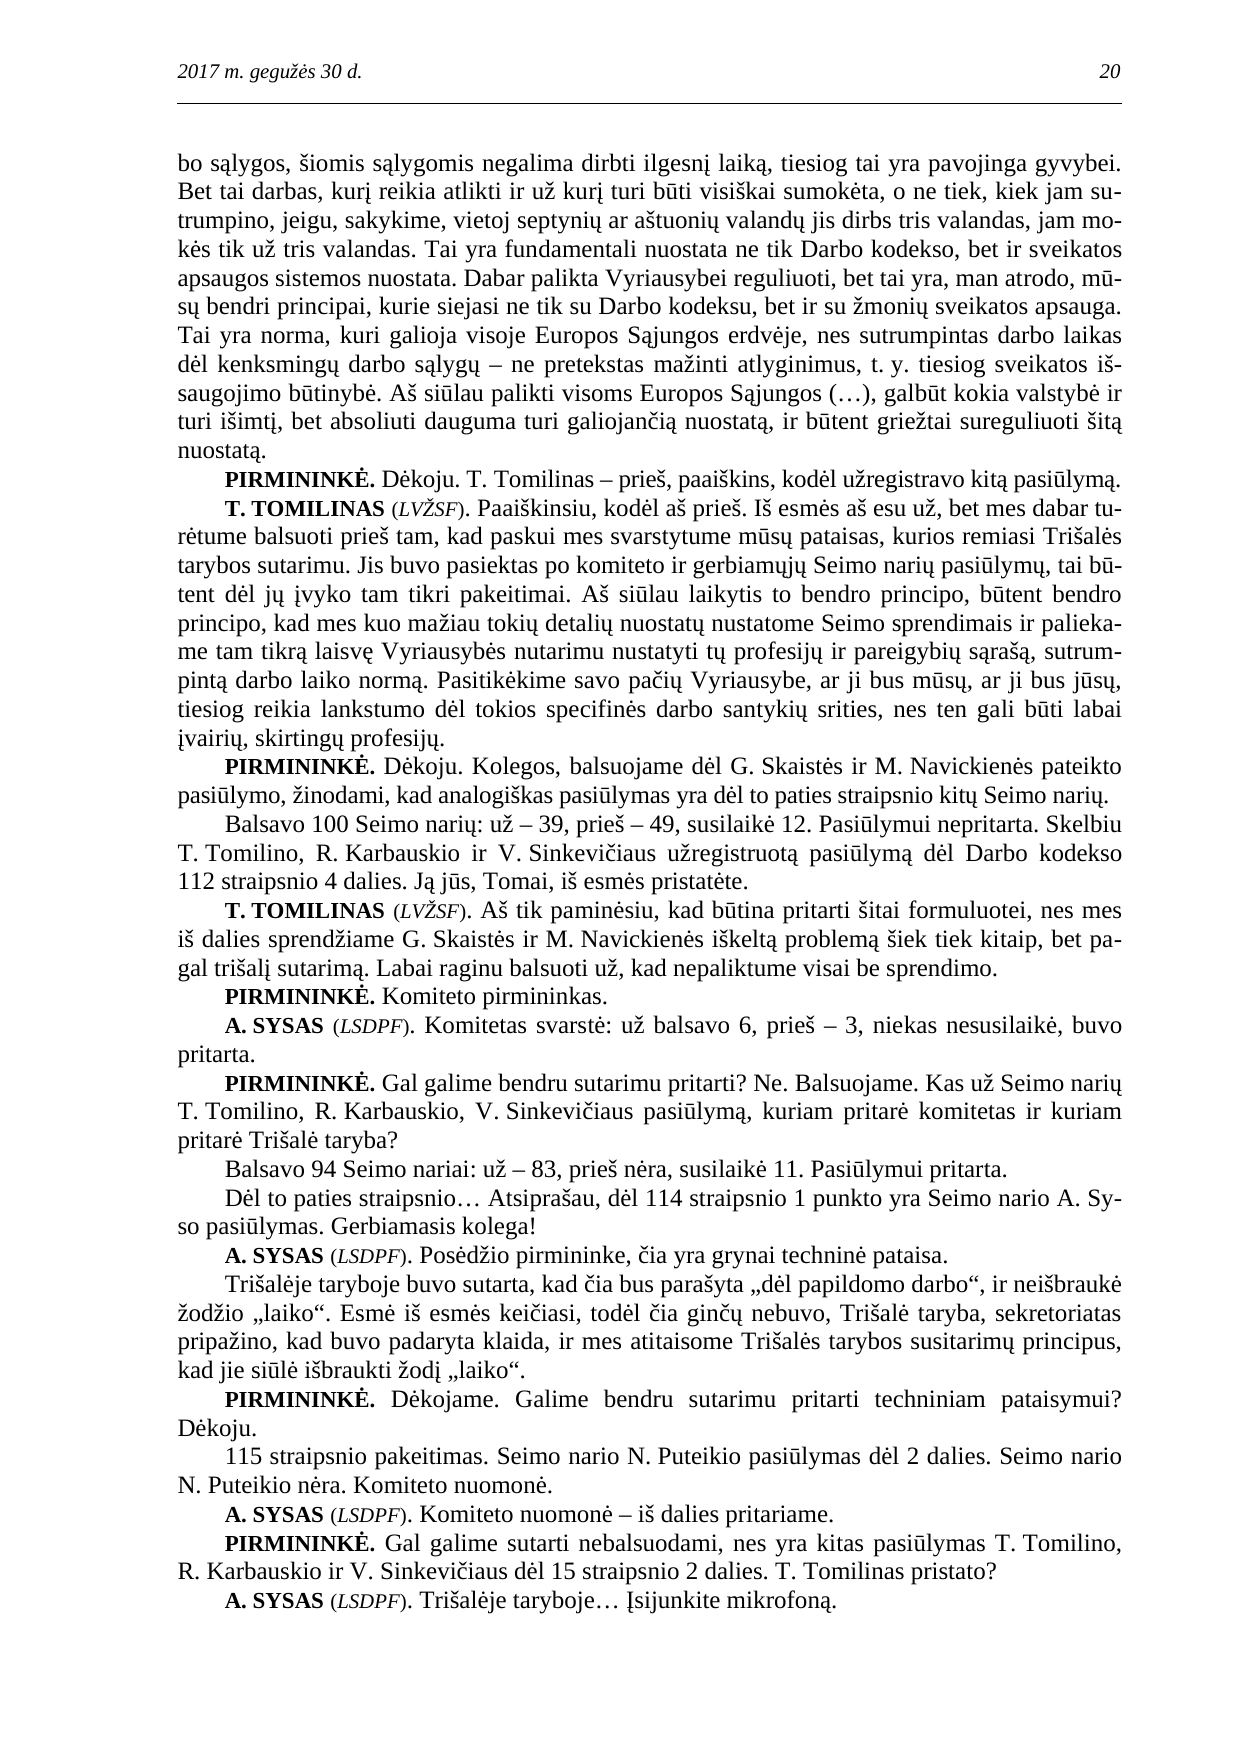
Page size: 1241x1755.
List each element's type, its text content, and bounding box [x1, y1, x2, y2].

text PIRMININKĖ. Dė­ko­ja­me. Ga­li­me ben­dru su­ta­ri­mu pri­tar­ti tech­ni­niam pa­tai­sy­mui? Dėko­ju. [177, 1384, 1122, 1441]
text PIRMININKĖ. Gal ga­li­me su­tar­ti ne­bal­suo­da­mi, nes yra ki­tas pa­siū­ly­mas T. To­mi­li­no, R. Kar­baus­kio ir V. Sin­ke­vi­čiaus dėl 15 straips­nio 2 da­lies. T. To­mi­li­nas pri­sta­to? [177, 1528, 1122, 1585]
text Bal­sa­vo 100 Sei­mo na­rių: už – 39, prieš – 49, su­si­lai­kė 12. Pa­siū­ly­mui ne­pri­tar­ta. Skel­biu T. To­mi­li­no, R. Kar­baus­kio ir V. Sin­ke­vi­čiaus už­re­gist­ruo­tą pa­siū­ly­mą dėl Dar­bo ko­dek­so 112 straips­nio 4 da­lies. Ją jūs, To­mai, iš es­mės pri­sta­tė­te. [177, 809, 1122, 895]
text bo są­ly­gos, šio­mis są­ly­go­mis ne­ga­li­ma dirb­ti il­ges­nį lai­ką, tie­siog tai yra pa­vo­jin­ga gy­vy­bei. Bet tai dar­bas, ku­rį rei­kia at­lik­ti ir už ku­rį tu­ri bū­ti vi­siš­kai su­mo­kė­ta, o ne tiek, kiek jam su­trum­pi­no, jei­gu, sa­ky­ki­me, vie­toj sep­ty­nių ar aš­tuo­nių va­lan­dų jis dirbs tris va­lan­das, jam mo­kės tik už tris va­lan­das. Tai yra fun­da­men­ta­li nuo­sta­ta ne tik Dar­bo ko­dek­so, bet ir svei­ka­tos ap­sau­gos sis­te­mos nuo­sta­ta. Da­bar pa­lik­ta Vy­riau­sy­bei re­gu­liuo­ti, bet tai yra, man at­ro­do, mū­sų ben­dri prin­ci­pai, ku­rie sie­ja­si ne tik su Dar­bo ko­dek­su, bet ir su žmo­nių svei­ka­tos ap­sau­ga. Tai yra nor­ma, ku­ri ga­lio­ja vi­so­je Eu­ro­pos Są­jun­gos erd­vė­je, nes su­trum­pin­tas dar­bo lai­kas dėl ken­ks­min­gų dar­bo są­ly­gų – ne pre­teks­tas ma­žin­ti at­ly­gi­ni­mus, t. y. tie­siog svei­ka­tos iš­saugo­ji­mo bū­ti­ny­bė. Aš siū­lau pa­lik­ti vi­soms Eu­ro­pos Są­jun­gos (…), gal­būt ko­kia vals­ty­bė ir tu­ri iš­im­tį, bet ab­so­liu­ti dau­gu­ma tu­ri ga­lio­jan­čią nuo­sta­tą, ir bū­tent griež­tai su­re­gu­liuo­ti ši­tą nuo­sta­tą. [177, 148, 1122, 464]
text T. TOMILINAS (LVŽSF). Aš tik pa­mi­nė­siu, kad bū­ti­na pri­tar­ti ši­tai for­mu­luo­tei, nes mes iš da­lies spren­džia­me G. Skais­tės ir M. Na­vic­kie­nės iš­kel­tą pro­ble­mą šiek tiek ki­taip, bet pa­gal tri­ša­lį su­ta­ri­mą. La­bai ra­gi­nu bal­suo­ti už, kad ne­pa­lik­tu­me vi­sai be spren­di­mo. [177, 895, 1122, 981]
text A. SYSAS (LSDPF). Tri­ša­lė­je ta­ry­bo­je… Įsi­jun­ki­te mik­ro­fo­ną. [177, 1585, 1122, 1614]
text A. SYSAS (LSDPF). Po­sė­džio pir­mi­nin­ke, čia yra gry­nai tech­ni­nė pa­tai­sa. [177, 1240, 1122, 1269]
text A. SYSAS (LSDPF). Ko­mi­te­tas svars­tė: už bal­sa­vo 6, prieš – 3, nie­kas ne­su­si­lai­kė, bu­vo pri­tar­ta. [177, 1010, 1122, 1068]
text PIRMININKĖ. Gal ga­li­me ben­dru su­ta­ri­mu pri­tar­ti? Ne. Bal­suo­ja­me. Kas už Sei­mo na­rių T. To­mi­li­no, R. Kar­baus­kio, V. Sin­ke­vi­čiaus pa­siū­ly­mą, ku­riam pri­ta­rė ko­mi­te­tas ir ku­riam pri­ta­rė Tri­ša­lė ta­ry­ba? [177, 1068, 1122, 1154]
text T. TOMILINAS (LVŽSF). Pa­aiš­kin­siu, ko­dėl aš prieš. Iš es­mės aš esu už, bet mes da­bar tu­rė­tu­me bal­suo­ti prieš tam, kad pas­kui mes svars­ty­tu­me mū­sų pa­tai­sas, ku­rios re­mia­si Tri­ša­lės ta­ry­bos su­ta­ri­mu. Jis bu­vo pa­siek­tas po ko­mi­te­to ir ger­bia­mų­jų Sei­mo na­rių pa­siū­ly­mų, tai bū­tent dėl jų įvy­ko tam tik­ri pa­kei­ti­mai. Aš siū­lau lai­ky­tis to ben­dro prin­ci­po, bū­tent ben­dro prin­ci­po, kad mes kuo ma­žiau to­kių de­ta­lių nuo­sta­tų nu­sta­to­me Sei­mo spren­di­mais ir pa­lie­ka­me tam tik­rą lais­vę Vy­riau­sy­bės nu­ta­ri­mu nu­sta­ty­ti tų pro­fe­si­jų ir pa­rei­gy­bių są­ra­šą, su­trum­pin­tą dar­bo lai­ko nor­mą. Pa­si­ti­kė­ki­me sa­vo pa­čių Vy­riau­sy­be, ar ji bus mū­sų, ar ji bus jū­sų, tie­siog rei­kia lanks­tu­mo dėl to­kios spe­ci­fi­nės dar­bo san­ty­kių sri­ties, nes ten ga­li bū­ti la­bai įvai­rių, skir­ti­ngų pro­fe­si­jų. [177, 493, 1122, 751]
text Dėl to pa­ties straips­nio… At­si­pra­šau, dėl 114 straips­nio 1 punk­to yra Sei­mo na­rio A. Sy­so pa­siū­ly­mas. Ger­bia­ma­sis ko­le­ga! [177, 1183, 1122, 1240]
text PIRMININKĖ. Dė­ko­ju. T. To­mi­li­nas – prieš, pa­aiš­kins, ko­dėl už­re­gist­ra­vo ki­tą pa­siū­ly­mą. [177, 464, 1122, 493]
text A. SYSAS (LSDPF). Ko­mi­te­to nuo­mo­nė – iš da­lies pri­ta­ria­me. [177, 1499, 1122, 1528]
text PIRMININKĖ. Ko­mi­te­to pir­mi­nin­kas. [177, 981, 1122, 1010]
text Tri­ša­lė­je ta­ry­bo­je bu­vo su­tar­ta, kad čia bus pa­ra­šy­ta „dėl pa­pil­do­mo dar­bo“, ir ne­iš­brau­kė žo­džio „lai­ko“. Es­mė iš es­mės kei­čia­si, to­dėl čia gin­čų ne­bu­vo, Tri­ša­lė ta­ry­ba, sek­re­to­ria­tas pri­pa­ži­no, kad bu­vo pa­da­ry­ta klai­da, ir mes ati­tai­so­me Tri­ša­lės ta­ry­bos su­si­ta­ri­mų prin­ci­pus, kad jie siū­lė iš­brauk­ti žo­dį „lai­ko“. [177, 1269, 1122, 1384]
text Bal­sa­vo 94 Sei­mo na­riai: už – 83, prieš nė­ra, su­si­lai­kė 11. Pa­siū­ly­mui pri­tar­ta. [177, 1154, 1122, 1183]
text PIRMININKĖ. Dė­ko­ju. Ko­le­gos, bal­suo­ja­me dėl G. Skais­tės ir M. Na­vic­kie­nės pa­teik­to pa­siū­ly­mo, ži­no­da­mi, kad ana­lo­giš­kas pa­siū­ly­mas yra dėl to pa­ties straips­nio ki­tų Sei­mo na­rių. [177, 751, 1122, 809]
text 115 straips­nio pa­kei­ti­mas. Sei­mo na­rio N. Pu­tei­kio pa­siū­ly­mas dėl 2 da­lies. Sei­mo na­rio N. Pu­tei­kio nė­ra. Ko­mi­te­to nuo­mo­nė. [177, 1441, 1122, 1499]
